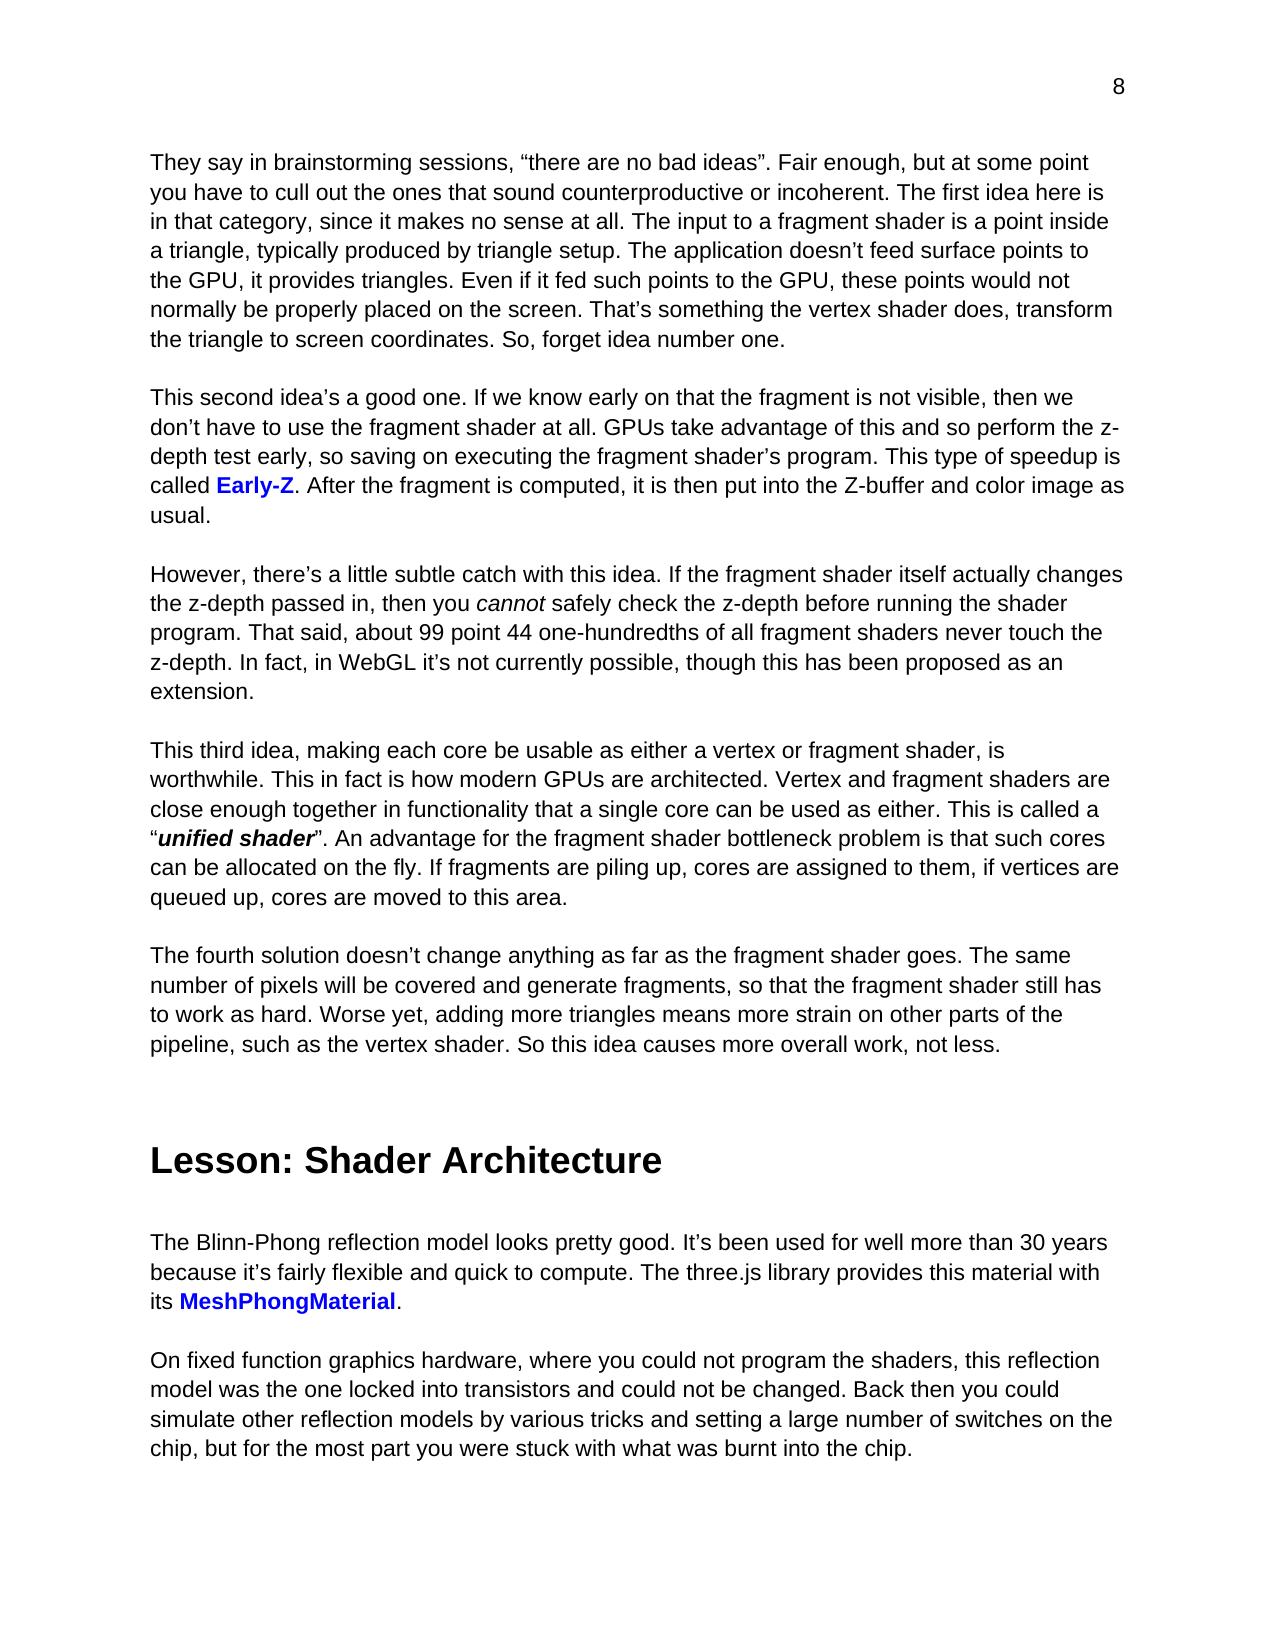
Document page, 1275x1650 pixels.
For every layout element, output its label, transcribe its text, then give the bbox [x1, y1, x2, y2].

text The fourth solution doesn’t change anything as far as the fragment shader goes. The same number of pixels will be covered and generate fragments, so that the fragment shader still has to work as hard. Worse yet, adding more triangles means more strain on other parts of the pipeline, such as the vertex shader. So this idea causes more overall work, not less. [150, 943, 1125, 1057]
text The Blinn-Phong reflection model looks pretty good. It’s been used for well more than 30 years because it’s fairly flexible and quick to compute. The three.js library provides this material with its MeshPhongMaterial. [150, 1230, 1125, 1314]
text However, there’s a little subtle catch with this idea. If the fragment shader itself actually changes the z-depth passed in, then you cannot safely check the z-depth before running the shader program. That said, about 99 point 44 one-hundredths of all fragment shaders never touch the z-depth. In fact, in WebGL it’s not currently possible, though this has been proposed as an extension. [150, 561, 1125, 704]
text They say in brainstorming sessions, “there are no bad ideas”. Fair enough, but at some point you have to cull out the ones that sound counterproductive or incoherent. The first idea here is in that category, since it makes no sense at all. The input to a fragment shader is a point inside a triangle, typically produced by triangle setup. The application doesn’t feed surface points to the GPU, it provides triangles. Even if it fed such points to the GPU, these points would not normally be properly placed on the screen. That’s something the vertex shader does, transform the triangle to screen coordinates. So, forget idea number one. [150, 150, 1125, 352]
subtitle Lesson: Shader Architecture [150, 1140, 1125, 1182]
text This third idea, making each core be usable as either a vertex or fragment shader, is worthwhile. This in fact is how modern GPUs are architected. Vertex and fragment shaders are close enough together in functionality that a single core can be used as either. This is called a “unified shader”. An advantage for the fragment shader bottleneck problem is that such cores can be allocated on the fly. If fragments are piling up, cores are assigned to them, if vertices are queued up, cores are moved to this area. [150, 737, 1125, 910]
text On fixed function graphics hardware, where you could not program the shaders, this reflection model was the one locked into transistors and could not be changed. Back then you could simulate other reflection models by various tricks and setting a large number of switches on the chip, but for the most part you were stuck with what was burnt into the chip. [150, 1347, 1125, 1461]
text This second idea’s a good one. If we know early on that the fragment is not visible, then we don’t have to use the fragment shader at all. GPUs take advantage of this and so perform the z-depth test early, so saving on executing the fragment shader’s program. This type of speedup is called Early-Z. After the fragment is computed, it is then put into the Z-buffer and color image as usual. [150, 385, 1125, 528]
